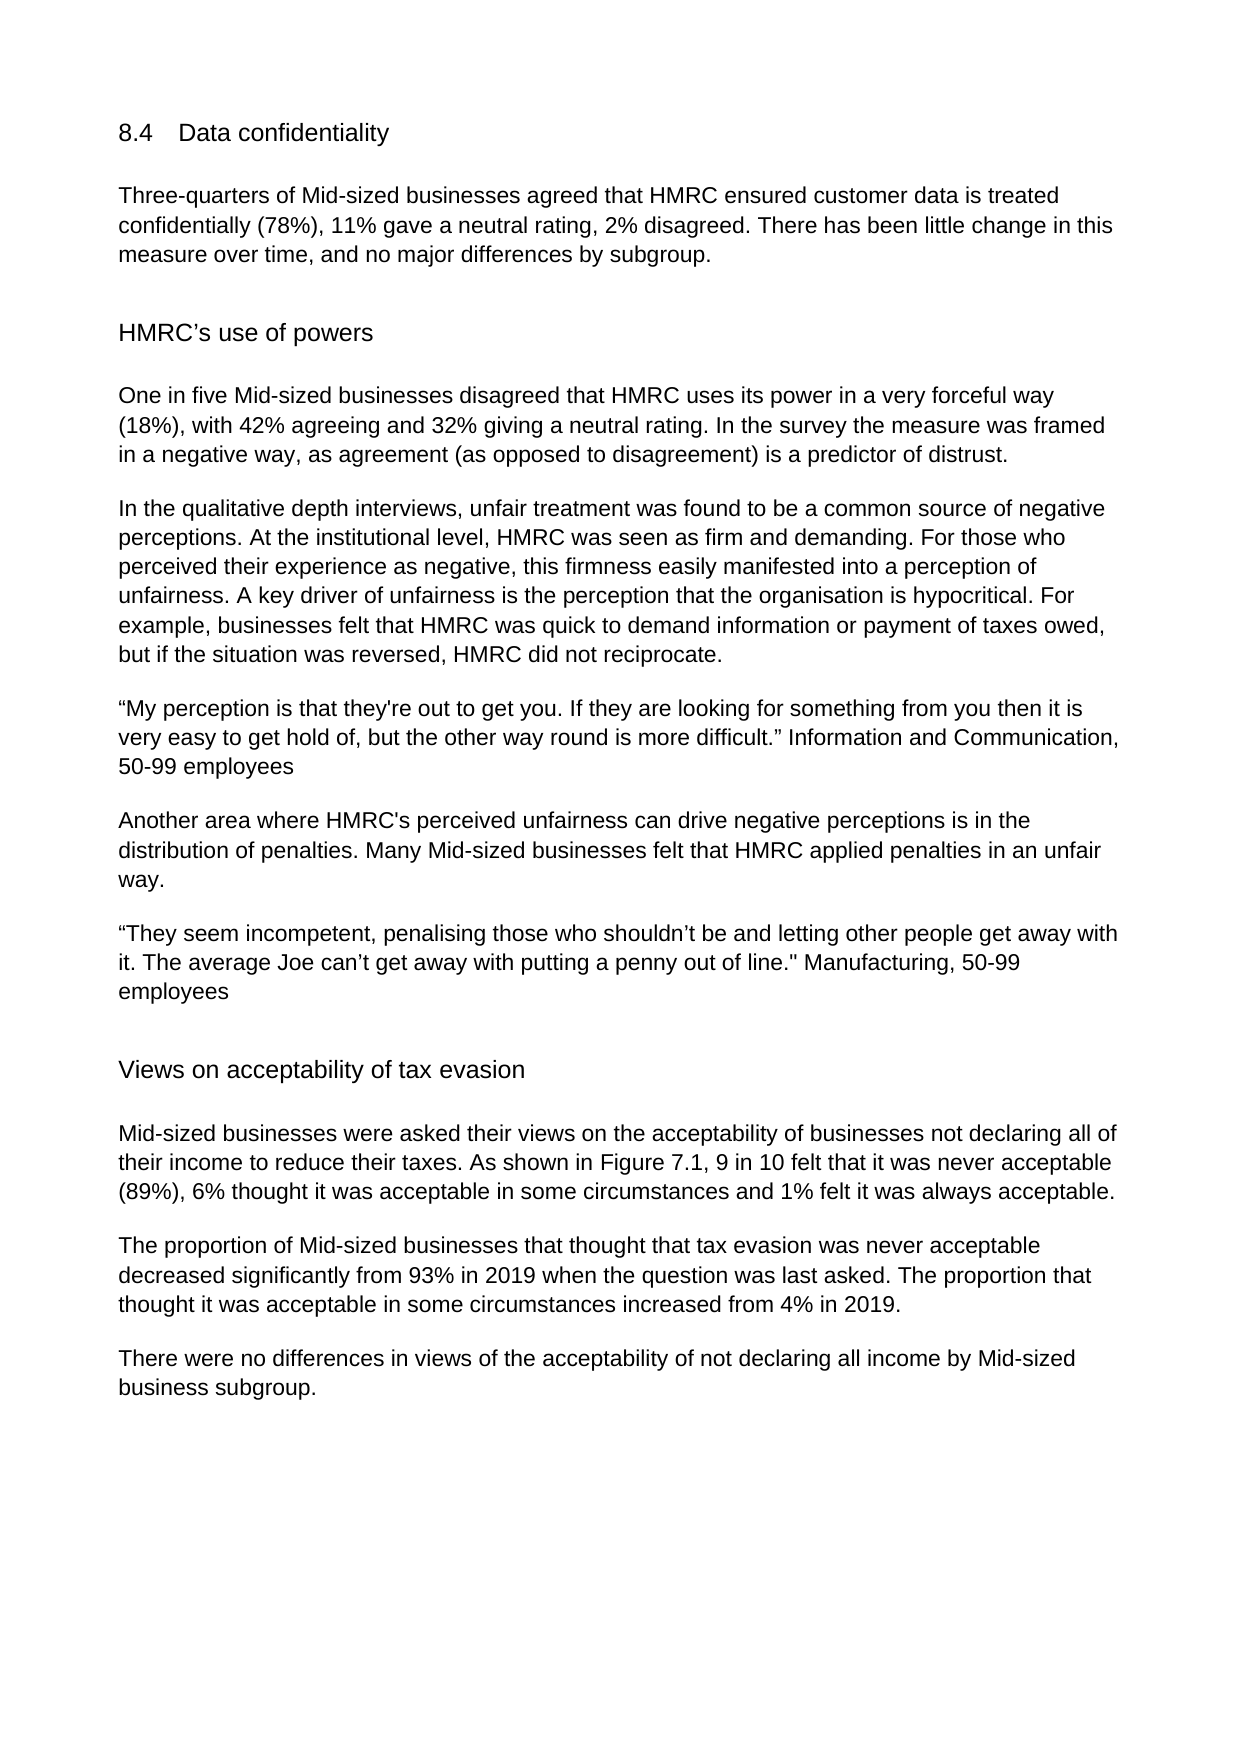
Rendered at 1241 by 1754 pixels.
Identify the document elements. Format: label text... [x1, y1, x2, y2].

text Another area where HMRC's perceived unfairness can drive negative perceptions is in the distribution of penalties. Many Mid-sized businesses felt that HMRC applied penalties in an unfair way. [118, 806, 1122, 893]
text There were no differences in views of the acceptability of not declaring all income by Mid-sized business subgroup. [118, 1343, 1122, 1401]
text One in five Mid-sized businesses disagreed that HMRC uses its power in a very forceful way (18%), with 42% agreeing and 32% giving a neutral rating. In the survey the measure was framed in a negative way, as agreement (as opposed to disagreement) is a predictor of distrust. [118, 381, 1122, 468]
subtitle Data confidentiality [118, 118, 1122, 147]
text Three-quarters of Mid-sized businesses agreed that HMRC ensured customer data is treated confidentially (78%), 11% gave a neutral rating, 2% disagreed. There has been little change in this measure over time, and no major differences by subgroup. [118, 181, 1122, 268]
text The proportion of Mid-sized businesses that thought that tax evasion was never acceptable decreased significantly from 93% in 2019 when the question was last asked. The proportion that thought it was acceptable in some circumstances increased from 4% in 2019. [118, 1231, 1122, 1318]
text “My perception is that they're out to get you. If they are looking for something from you then it is very easy to get hold of, but the other way round is more difficult.” Information and Communication, 50-99 employees [118, 693, 1122, 781]
text Mid-sized businesses were asked their views on the acceptability of businesses not declaring all of their income to reduce their taxes. As shown in Figure 7.1, 9 in 10 felt that it was never acceptable (89%), 6% thought it was acceptable in some circumstances and 1% felt it was always acceptable. [118, 1118, 1122, 1206]
subtitle HMRC’s use of powers [118, 318, 1122, 347]
text “They seem incompetent, penalising those who shouldn’t be and letting other people get away with it. The average Joe can’t get away with putting a penny out of line." Manufacturing, 50-99 employees [118, 918, 1122, 1006]
subtitle Views on acceptability of tax evasion [118, 1056, 1122, 1085]
text In the qualitative depth interviews, unfair treatment was found to be a common source of negative perceptions. At the institutional level, HMRC was seen as firm and demanding. For those who perceived their experience as negative, this firmness easily manifested into a perception of unfairness. A key driver of unfairness is the perception that the organisation is hypocritical. For example, businesses felt that HMRC was quick to demand information or payment of taxes owed, but if the situation was reversed, HMRC did not reciprocate. [118, 493, 1122, 668]
